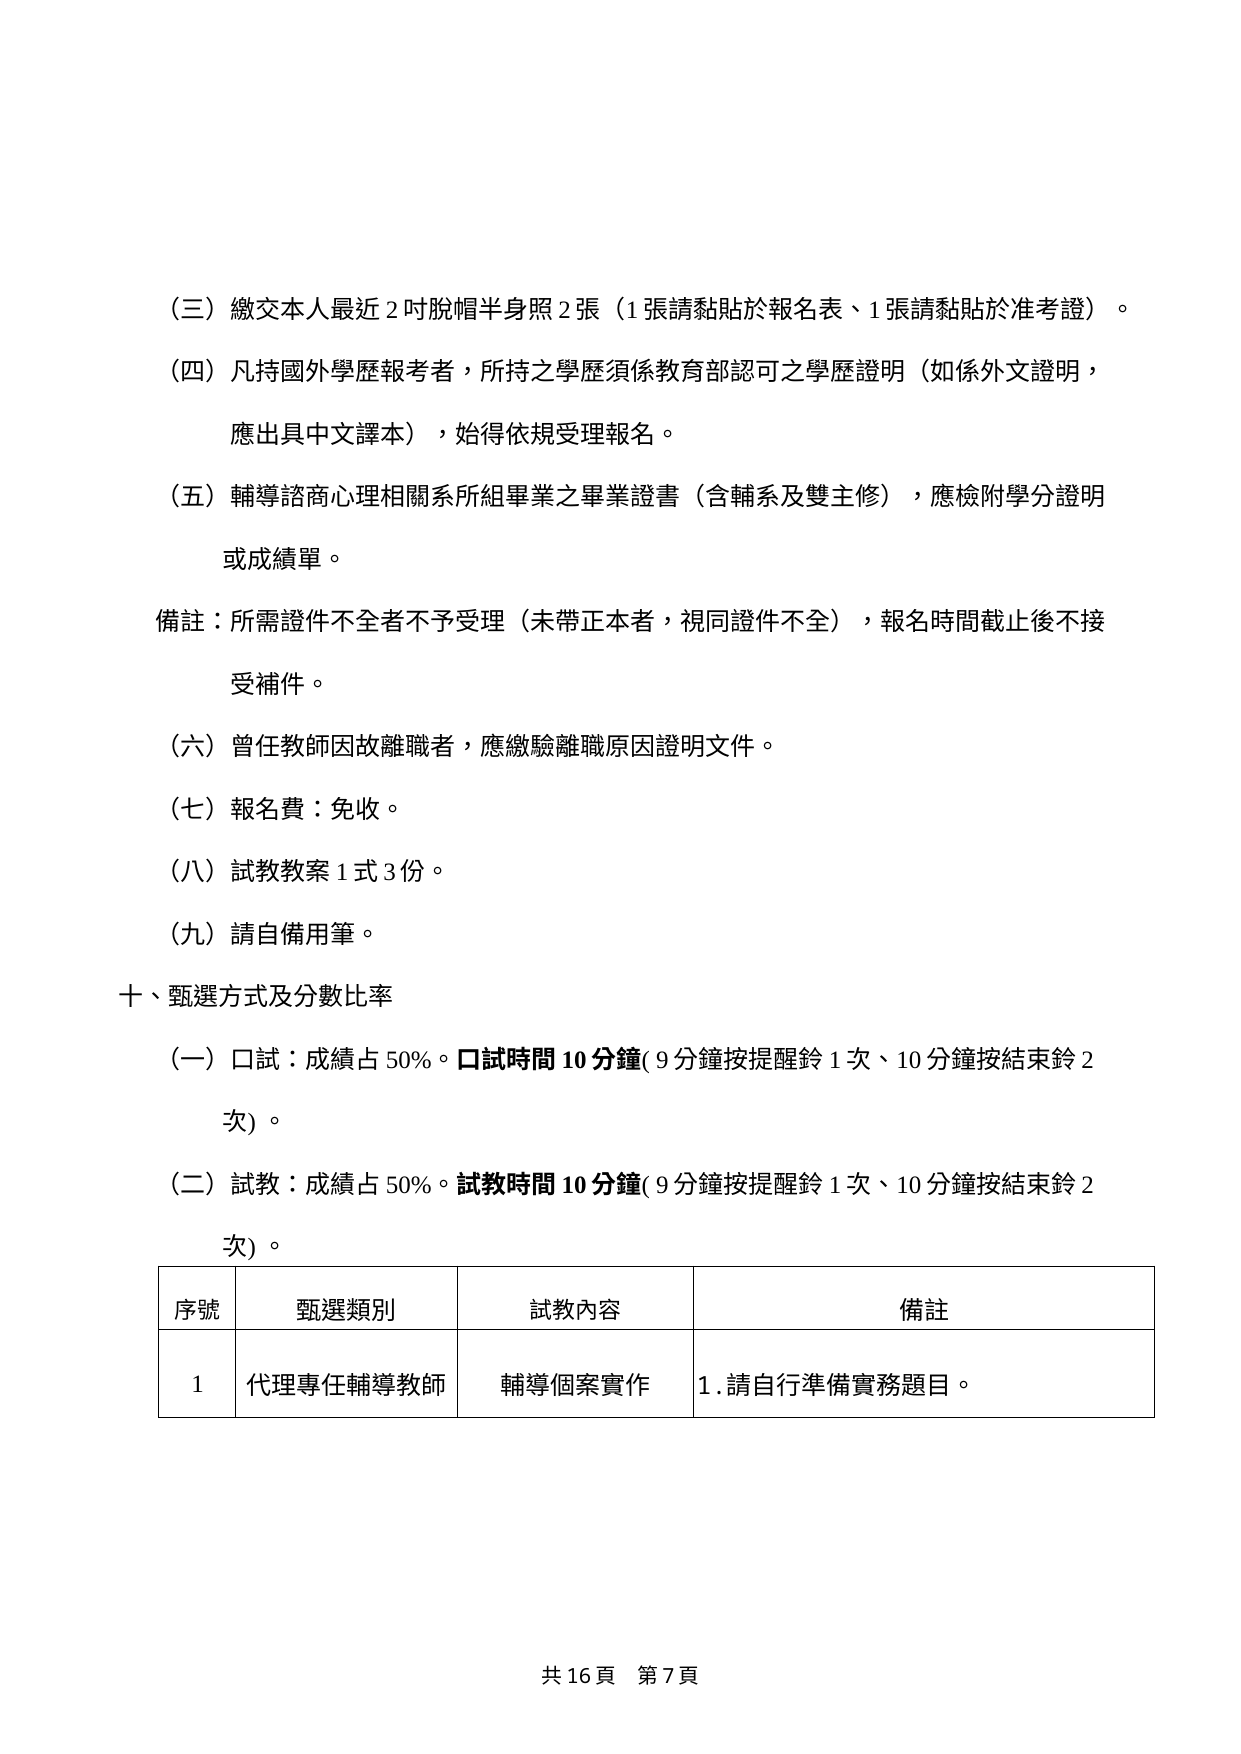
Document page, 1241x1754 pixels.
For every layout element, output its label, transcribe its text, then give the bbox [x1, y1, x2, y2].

table_cell 輔導個案實作 [458, 1330, 693, 1417]
text （二）試教：成績占50%。試教時間10分鐘( 9分鐘按提醒鈴1次、10分鐘按結束鈴2次) 。 [156, 1141, 1122, 1266]
text （三）繳交本人最近2吋脫帽半身照2張（1張請黏貼於報名表、1張請黏貼於准考證）。 [156, 266, 1122, 328]
text 十、甄選方式及分數比率 [118, 953, 1122, 1016]
text （一）口試：成績占50%。口試時間10分鐘( 9分鐘按提醒鈴1次、10分鐘按結束鈴2次) 。 [156, 1016, 1122, 1141]
text （六）曾任教師因故離職者，應繳驗離職原因證明文件。 [156, 703, 1122, 766]
table_cell 1.請自行準備實務題目。 [694, 1330, 1154, 1417]
table_cell 代理專任輔導教師 [236, 1330, 457, 1417]
text （八）試教教案1式3份。 [156, 828, 1122, 891]
text 備註：所需證件不全者不予受理（未帶正本者，視同證件不全），報名時間截止後不接受補件。 [156, 578, 1122, 703]
text （五）輔導諮商心理相關系所組畢業之畢業證書（含輔系及雙主修），應檢附學分證明或成績單。 [156, 453, 1122, 578]
table_header 序號 [159, 1267, 235, 1329]
table_cell 1 [159, 1330, 235, 1417]
table_header 備註 [694, 1267, 1154, 1329]
table_header 試教內容 [458, 1267, 693, 1329]
table_header 甄選類別 [236, 1267, 457, 1329]
text （七）報名費：免收。 [156, 766, 1122, 828]
text （九）請自備用筆。 [156, 891, 1122, 953]
text （四）凡持國外學歷報考者，所持之學歷須係教育部認可之學歷證明（如係外文證明，應出具中文譯本），始得依規受理報名。 [156, 328, 1122, 453]
